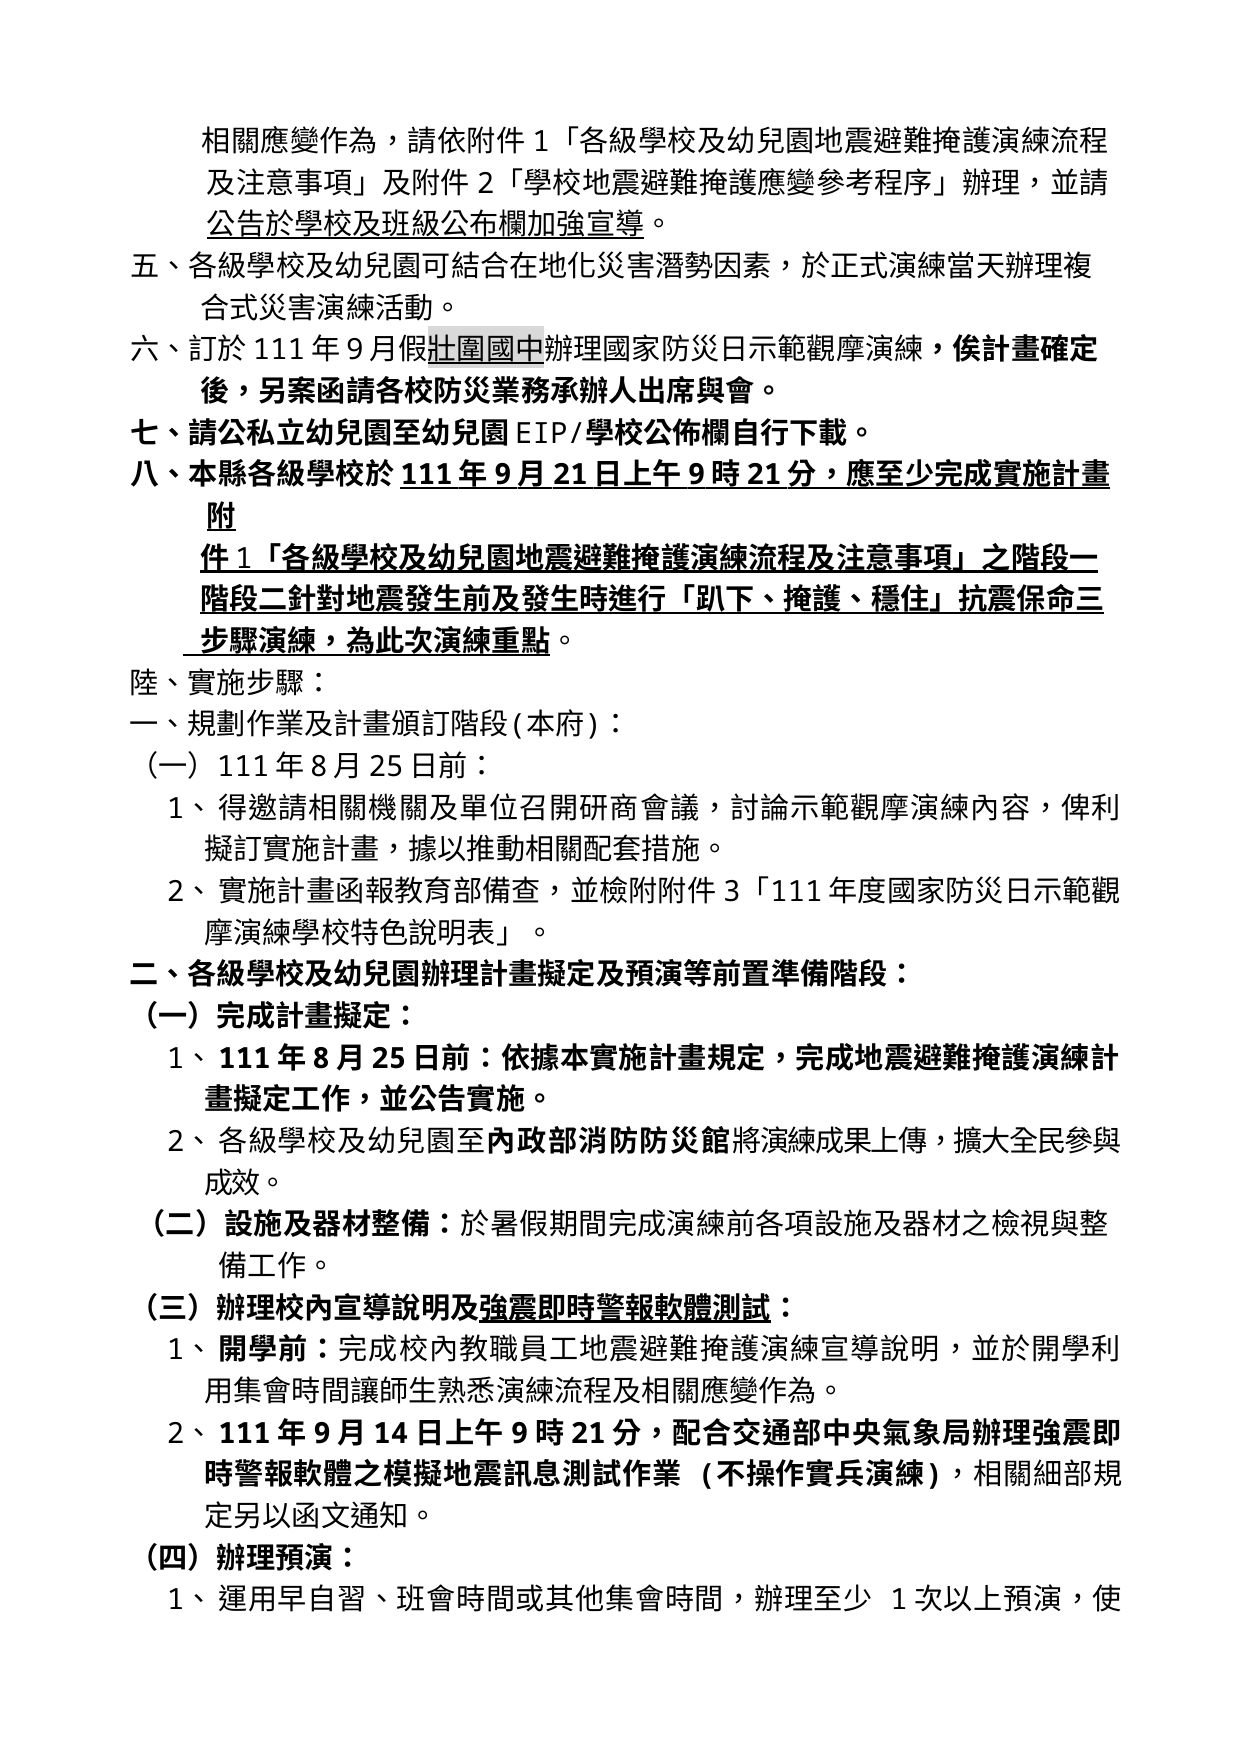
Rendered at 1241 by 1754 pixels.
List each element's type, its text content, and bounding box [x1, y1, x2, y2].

text 後，另案函請各校防災業務承辦人出席與會。 [130, 368, 1110, 410]
text 一、規劃作業及計畫頒訂階段(本府)： [129, 701, 1111, 743]
list 得邀請相關機關及單位召開研商會議，討論示範觀摩演練內容，俾利擬訂實施計畫，據以推動相關配套措施。 [167, 785, 1122, 868]
text 陸、實施步驟： [129, 660, 1111, 701]
text 階段二針對地震發生前及發生時進行「趴下、掩護、穩住」抗震保命三 [130, 576, 1110, 618]
text 合式災害演練活動。 [130, 285, 1110, 326]
list 運用早自習、班會時間或其他集會時間，辦理至少 1次以上預演，使 [167, 1576, 1122, 1618]
list 111年9月14日上午9時21分，配合交通部中央氣象局辦理強震即時警報軟體之模擬地震訊息測試作業 (不操作實兵演練)，相關細部規定另以函文通知。 [167, 1410, 1122, 1535]
text 二、各級學校及幼兒園辦理計畫擬定及預演等前置準備階段： [129, 951, 1111, 993]
text （四）辦理預演： [129, 1535, 1111, 1576]
text 五、各級學校及幼兒園可結合在地化災害潛勢因素，於正式演練當天辦理複 [130, 243, 1110, 285]
text 件1「各級學校及幼兒園地震避難掩護演練流程及注意事項」之階段一 [130, 535, 1110, 576]
list 實施計畫函報教育部備查，並檢附附件3「111年度國家防災日示範觀摩演練學校特色說明表」。 [167, 868, 1122, 951]
text （二）設施及器材整備：於暑假期間完成演練前各項設施及器材之檢視與整備工作。 [136, 1201, 1110, 1285]
text （三）辦理校內宣導說明及強震即時警報軟體測試： [129, 1285, 1111, 1326]
text 步驟演練，為此次演練重點。 [130, 618, 1110, 660]
list 各級學校及幼兒園至內政部消防防災館將演練成果上傳，擴大全民參與成效。 [167, 1118, 1122, 1201]
list 開學前：完成校內教職員工地震避難掩護演練宣導說明，並於開學利用集會時間讓師生熟悉演練流程及相關應變作為。 [167, 1326, 1122, 1410]
text 八、本縣各級學校於111年9月21日上午9時21分，應至少完成實施計畫附 [130, 451, 1110, 535]
text （一）完成計畫擬定： [129, 993, 1111, 1035]
text 七、請公私立幼兒園至幼兒園EIP/學校公佈欄自行下載。 [130, 410, 1110, 451]
list 111年8月25日前：依據本實施計畫規定，完成地震避難掩護演練計畫擬定工作，並公告實施。 [167, 1035, 1122, 1118]
text 相關應變作為，請依附件1「各級學校及幼兒園地震避難掩護演練流程及注意事項」及附件2「學校地震避難掩護應變參考程序」辦理，並請公告於學校及班級公布欄加強宣導。 [130, 118, 1110, 243]
text 六、訂於111年9月假壯圍國中辦理國家防災日示範觀摩演練，俟計畫確定 [130, 326, 1110, 368]
text （一）111年8月25日前： [129, 743, 1111, 785]
